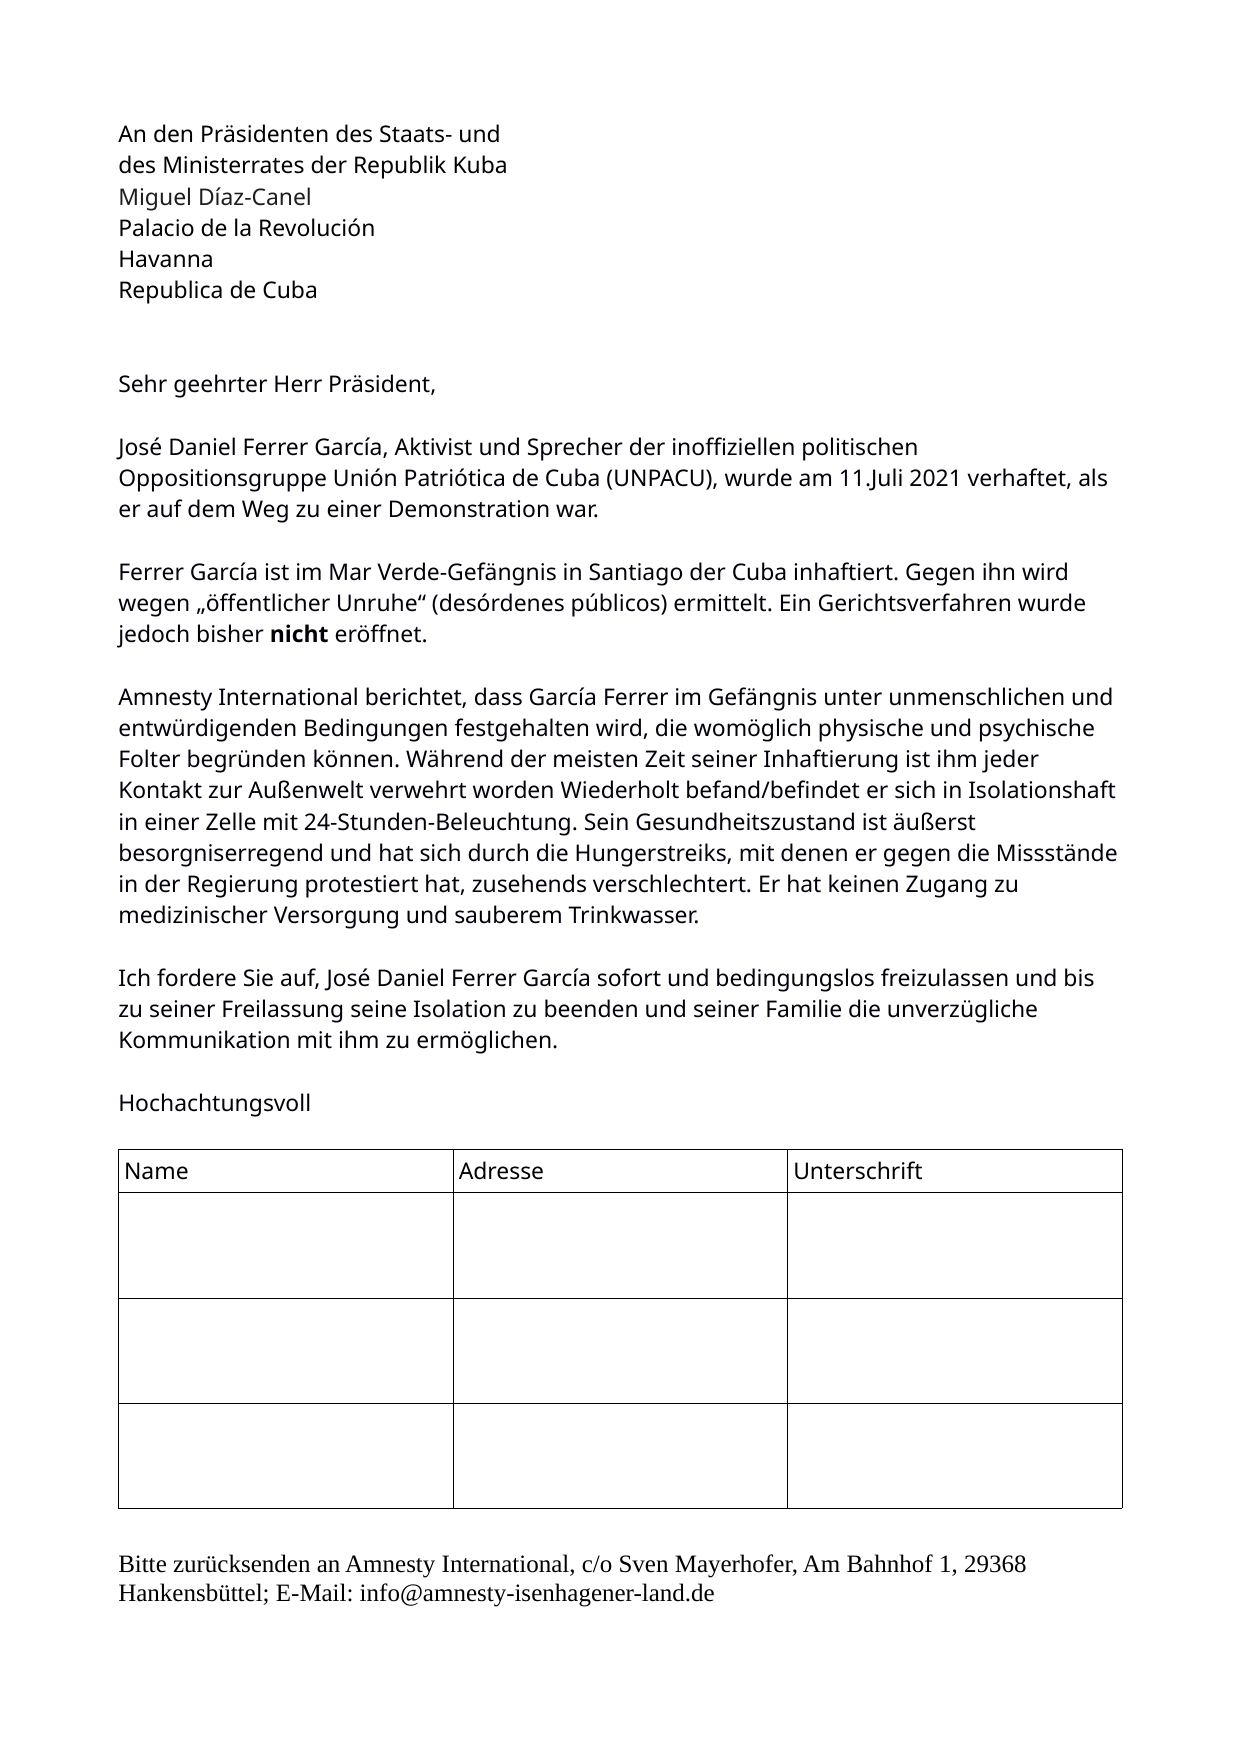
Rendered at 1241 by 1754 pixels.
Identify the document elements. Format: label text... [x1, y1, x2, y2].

table_cell [454, 1193, 787, 1297]
text Hochachtungsvoll [118, 1087, 1122, 1118]
table_cell [119, 1404, 453, 1508]
table_header Unterschrift [788, 1150, 1122, 1192]
text An den Präsidenten des Staats- und des Ministerrates der Republik Kuba Miguel Díaz-Canel Palacio de la Revolución Havanna Republica de Cuba [118, 118, 1122, 306]
table_cell [454, 1299, 787, 1403]
table_header Adresse [454, 1150, 787, 1192]
text Sehr geehrter Herr Präsident, [118, 337, 1122, 399]
table_cell [119, 1193, 453, 1297]
text Amnesty International berichtet, dass García Ferrer im Gefängnis unter unmenschlichen und entwürdigenden Bedingungen festgehalten wird, die womöglich physische und psychische Folter begründen können. Während der meisten Zeit seiner Inhaftierung ist ihm jeder Kontakt zur Außenwelt verwehrt worden Wiederholt befand/befindet er sich in Isolationshaft in einer Zelle mit 24-Stunden-Beleuchtung. Sein Gesundheitszustand ist äußerst besorgniserregend und hat sich durch die Hungerstreiks, mit denen er gegen die Missstände in der Regierung protestiert hat, zusehends verschlechtert. Er hat keinen Zugang zu medizinischer Versorgung und sauberem Trinkwasser. [118, 681, 1122, 931]
text Ferrer García ist im Mar Verde-Gefängnis in Santiago der Cuba inhaftiert. Gegen ihn wird wegen „öffentlicher Unruhe“ (desórdenes públicos) ermittelt. Ein Gerichtsverfahren wurde jedoch bisher nicht eröffnet. [118, 556, 1122, 649]
table_header Name [119, 1150, 453, 1192]
table_cell [454, 1404, 787, 1508]
text José Daniel Ferrer García, Aktivist und Sprecher der inoffiziellen politischen Oppositionsgruppe Unión Patriótica de Cuba (UNPACU), wurde am 11.Juli 2021 verhaftet, als er auf dem Weg zu einer Demonstration war. [118, 431, 1122, 524]
table_cell [119, 1299, 453, 1403]
table_cell [788, 1299, 1122, 1403]
table_cell [788, 1193, 1122, 1297]
table_cell [788, 1404, 1122, 1508]
text Ich fordere Sie auf, José Daniel Ferrer García sofort und bedingungslos freizulassen und bis zu seiner Freilassung seine Isolation zu beenden und seiner Familie die unverzügliche Kommunikation mit ihm zu ermöglichen. [118, 962, 1122, 1056]
